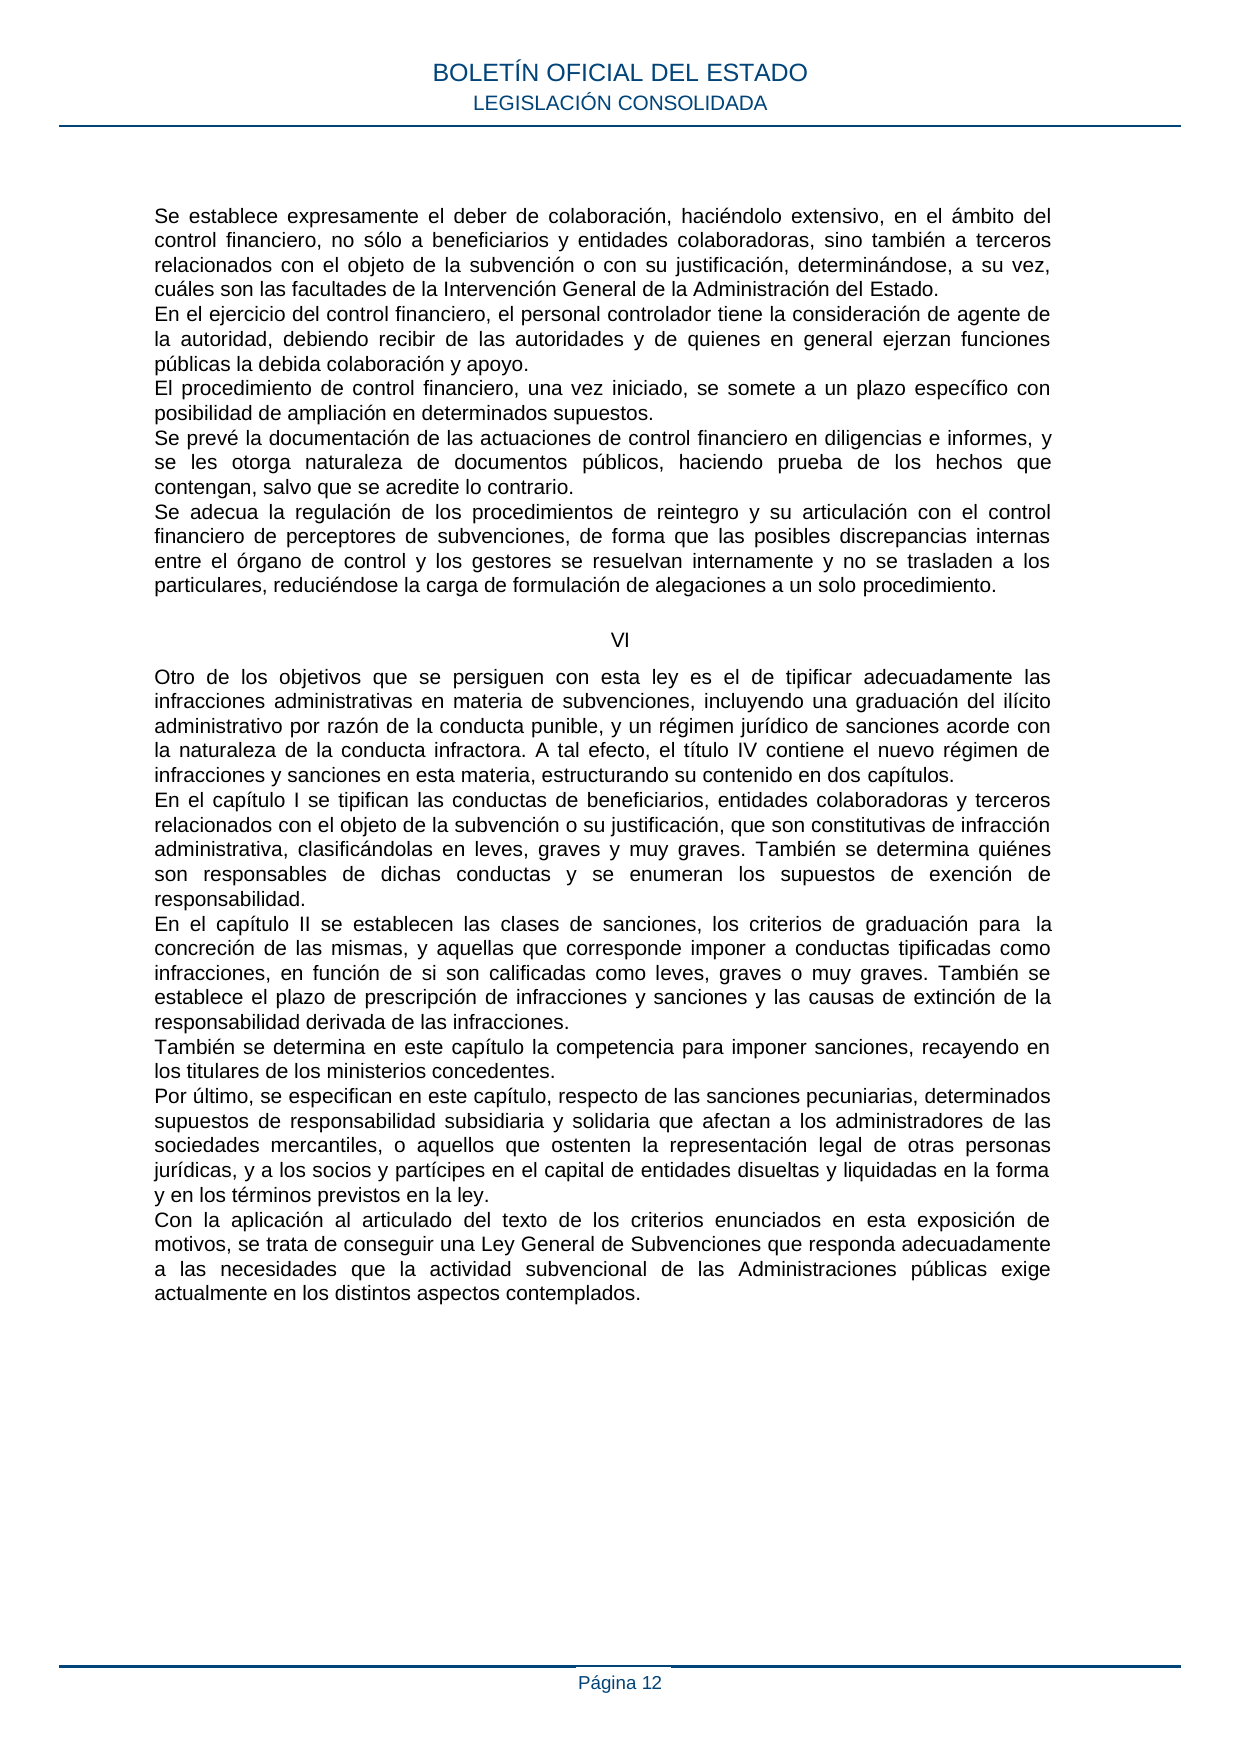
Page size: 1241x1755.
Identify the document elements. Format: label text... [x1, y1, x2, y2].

text En el capítulo II se establecen las clases de sanciones, los criterios de graduación para la concreción de las mismas, y aquellas que corresponde imponer a conductas tipificadas como infracciones, en función de si son calificadas como leves, graves o muy graves. También se establece el plazo de prescripción de infracciones y sanciones y las causas de extinción de la responsabilidad derivada de las infracciones. [154, 911, 1052, 1034]
text Otro de los objetivos que se persiguen con esta ley es el de tipificar adecuadamente las infracciones administrativas en materia de subvenciones, incluyendo una graduación del ilícito administrativo por razón de la conducta punible, y un régimen jurídico de sanciones acorde con la naturaleza de la conducta infractora. A tal efecto, el título IV contiene el nuevo régimen de infracciones y sanciones en esta materia, estructurando su contenido en dos capítulos. [154, 664, 1052, 787]
text Se adecua la regulación de los procedimientos de reintegro y su articulación con el control financiero de perceptores de subvenciones, de forma que las posibles discrepancias internas entre el órgano de control y los gestores se resuelvan internamente y no se trasladen a los particulares, reduciéndose la carga de formulación de alegaciones a un solo procedimiento. [154, 499, 1052, 597]
text Por último, se especifican en este capítulo, respecto de las sanciones pecuniarias, determinados supuestos de responsabilidad subsidiaria y solidaria que afectan a los administradores de las sociedades mercantiles, o aquellos que ostenten la representación legal de otras personas jurídicas, y a los socios y partícipes en el capital de entidades disueltas y liquidadas en la forma y en los términos previstos en la ley. [154, 1084, 1052, 1206]
text El procedimiento de control financiero, una vez iniciado, se somete a un plazo específico con posibilidad de ampliación en determinados supuestos. [154, 376, 1052, 425]
text Se establece expresamente el deber de colaboración, haciéndolo extensivo, en el ámbito del control financiero, no sólo a beneficiarios y entidades colaboradoras, sino también a terceros relacionados con el objeto de la subvención o con su justificación, determinándose, a su vez, cuáles son las facultades de la Intervención General de la Administración del Estado. [154, 203, 1052, 301]
text En el ejercicio del control financiero, el personal controlador tiene la consideración de agente de la autoridad, debiendo recibir de las autoridades y de quienes en general ejerzan funciones públicas la debida colaboración y apoyo. [154, 302, 1052, 375]
text Con la aplicación al articulado del texto de los criterios enunciados en esta exposición de motivos, se trata de conseguir una Ley General de Subvenciones que responda adecuadamente a las necesidades que la actividad subvencional de las Administraciones públicas exige actualmente en los distintos aspectos contemplados. [154, 1207, 1052, 1305]
text También se determina en este capítulo la competencia para imponer sanciones, recayendo en los titulares de los ministerios concedentes. [154, 1035, 1052, 1083]
text VI [396, 628, 844, 652]
text En el capítulo I se tipifican las conductas de beneficiarios, entidades colaboradoras y terceros relacionados con el objeto de la subvención o su justificación, que son constitutivas de infracción administrativa, clasificándolas en leves, graves y muy graves. También se determina quiénes son responsables de dichas conductas y se enumeran los supuestos de exención de responsabilidad. [154, 788, 1052, 910]
text Se prevé la documentación de las actuaciones de control financiero en diligencias e informes, y se les otorga naturaleza de documentos públicos, haciendo prueba de los hechos que contengan, salvo que se acredite lo contrario. [154, 426, 1052, 499]
